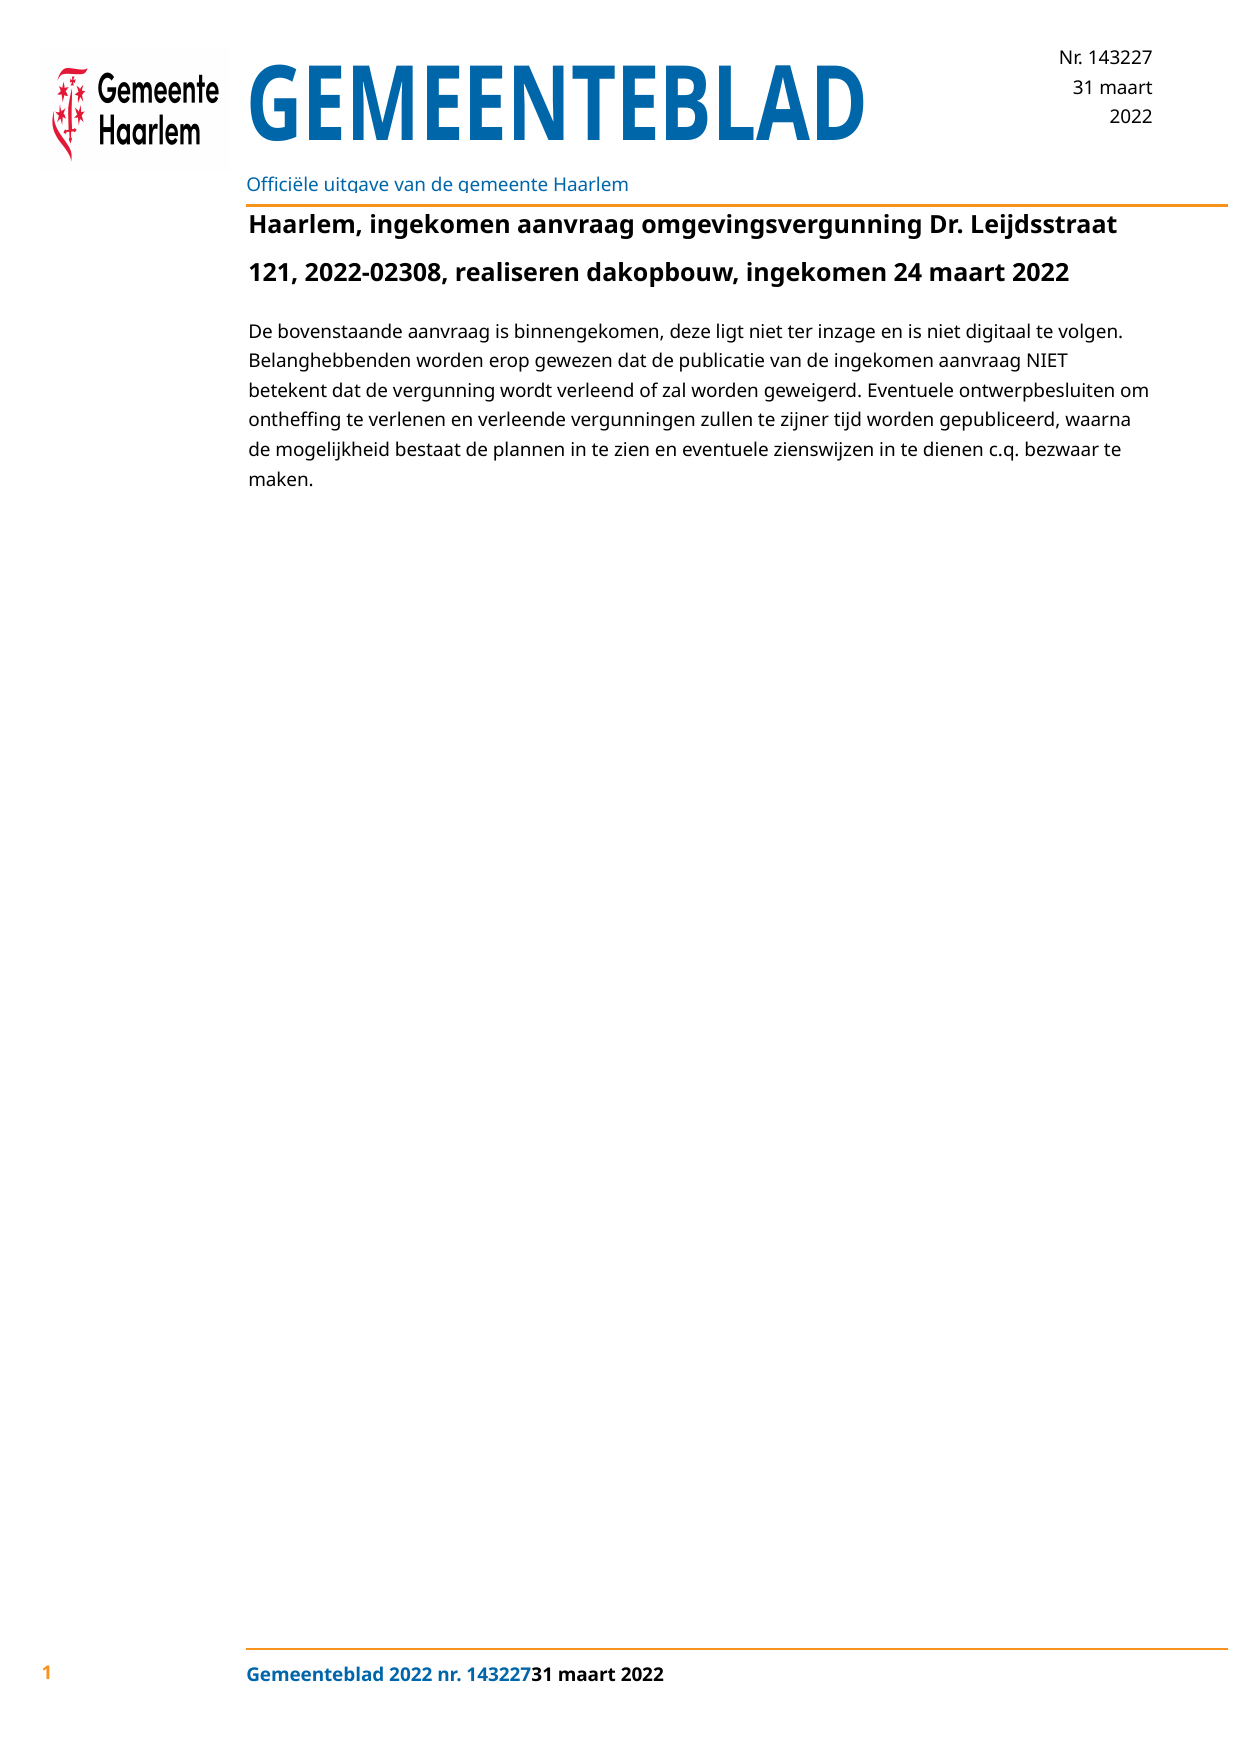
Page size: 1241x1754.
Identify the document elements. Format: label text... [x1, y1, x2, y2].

text De bovenstaande aanvraag is binnengekomen, deze ligt niet ter inzage en is niet digitaal te volgen. Belanghebbenden worden erop gewezen dat de publicatie van de ingekomen aanvraag NIET betekent dat de vergunning wordt verleend of zal worden geweigerd. Eventuele ontwerpbesluiten om ontheffing te verlenen en verleende vergunningen zullen te zijner tijd worden gepubliceerd, waarna de mogelijkheid bestaat de plannen in te zien en eventuele zienswijzen in te dienen c.q. bezwaar te maken. [248, 318, 1152, 492]
picture [41, 47, 231, 172]
text Haarlem, ingekomen aanvraag omgevingsvergunning Dr. Leijdsstraat 121, 2022-02308, realiseren dakopbouw, ingekomen 24 maart 2022 [248, 207, 1152, 288]
